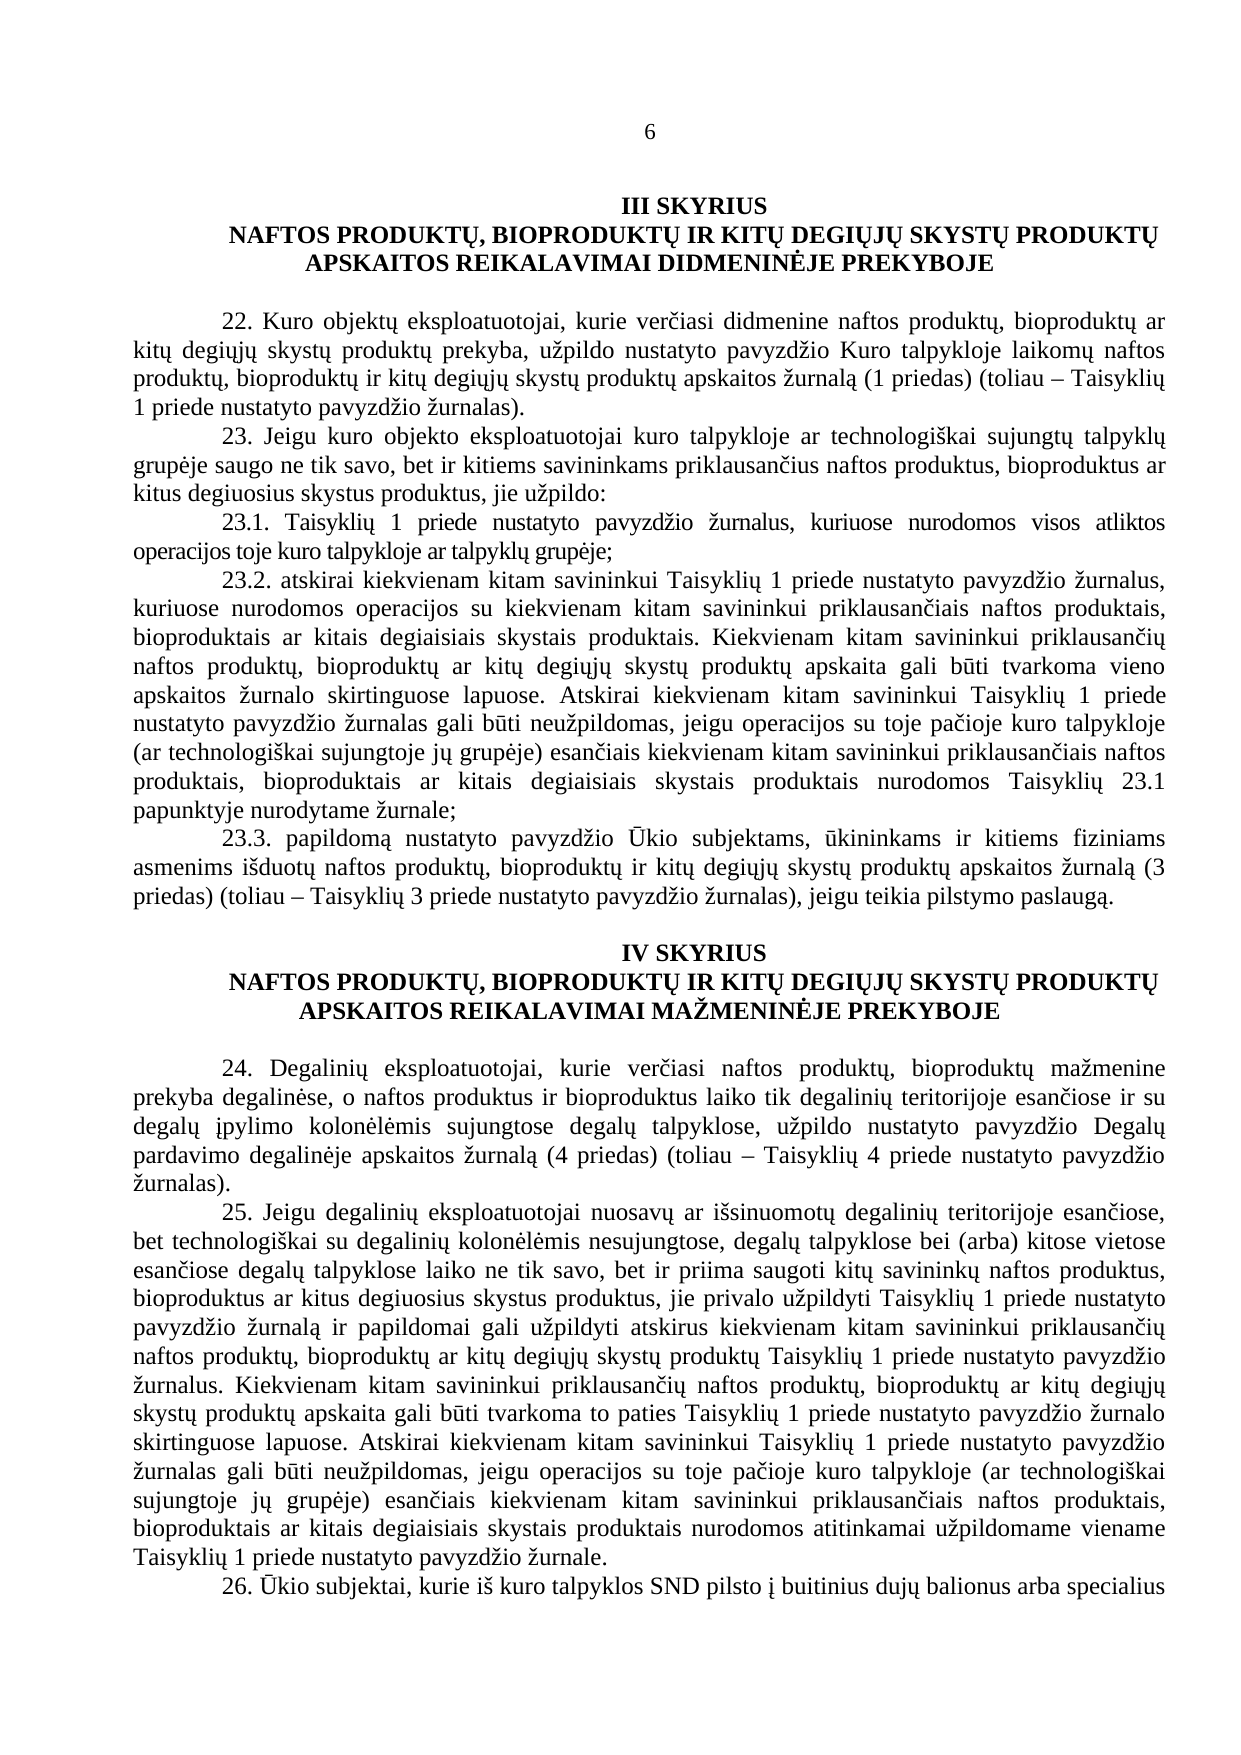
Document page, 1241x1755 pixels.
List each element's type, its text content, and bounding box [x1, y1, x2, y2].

text 26. Ūkio subjektai, kurie iš kuro talpyklos SND pilsto į buitinius dujų balionus arba specialius [133, 1571, 1167, 1600]
text 23.3. papildomą nustatyto pavyzdžio Ūkio subjektams, ūkininkams ir kitiems fiziniams asmenims išduotų naftos produktų, bioproduktų ir kitų degiųjų skystų produktų apskaitos žurnalą (3 priedas) (toliau – Taisyklių 3 priede nustatyto pavyzdžio žurnalas), jeigu teikia pilstymo paslaugą. [133, 823, 1167, 910]
text 23.1. Taisyklių 1 priede nustatyto pavyzdžio žurnalus, kuriuose nurodomos visos atliktos operacijos toje kuro talpykloje ar talpyklų grupėje; [133, 507, 1167, 565]
text 23.2. atskirai kiekvienam kitam savininkui Taisyklių 1 priede nustatyto pavyzdžio žurnalus, kuriuose nurodomos operacijos su kiekvienam kitam savininkui priklausančiais naftos produktais, bioproduktais ar kitais degiaisiais skystais produktais. Kiekvienam kitam savininkui priklausančių naftos produktų, bioproduktų ar kitų degiųjų skystų produktų apskaita gali būti tvarkoma vieno apskaitos žurnalo skirtinguose lapuose. Atskirai kiekvienam kitam savininkui Taisyklių 1 priede nustatyto pavyzdžio žurnalas gali būti neužpildomas, jeigu operacijos su toje pačioje kuro talpykloje (ar technologiškai sujungtoje jų grupėje) esančiais kiekvienam kitam savininkui priklausančiais naftos produktais, bioproduktais ar kitais degiaisiais skystais produktais nurodomos Taisyklių 23.1 papunktyje nurodytame žurnale; [133, 565, 1167, 823]
text NAFTOS PRODUKTŲ, BIOPRODUKTŲ IR KITŲ DEGIŲJŲ SKYSTŲ PRODUKTŲ APSKAITOS REIKALAVIMAI DIDMENINĖJE PREKYBOJE [133, 220, 1167, 277]
text III SKYRIUS [133, 191, 1167, 220]
text 23. Jeigu kuro objekto eksploatuotojai kuro talpykloje ar technologiškai sujungtų talpyklų grupėje saugo ne tik savo, bet ir kitiems savininkams priklausančius naftos produktus, bioproduktus ar kitus degiuosius skystus produktus, jie užpildo: [133, 421, 1167, 507]
text NAFTOS PRODUKTŲ, BIOPRODUKTŲ IR KITŲ DEGIŲJŲ SKYSTŲ PRODUKTŲ APSKAITOS REIKALAVIMAI MAŽMENINĖJE PREKYBOJE [133, 967, 1167, 1025]
text 22. Kuro objektų eksploatuotojai, kurie verčiasi didmenine naftos produktų, bioproduktų ar kitų degiųjų skystų produktų prekyba, užpildo nustatyto pavyzdžio Kuro talpykloje laikomų naftos produktų, bioproduktų ir kitų degiųjų skystų produktų apskaitos žurnalą (1 priedas) (toliau – Taisyklių 1 priede nustatyto pavyzdžio žurnalas). [133, 306, 1167, 421]
text 25. Jeigu degalinių eksploatuotojai nuosavų ar išsinuomotų degalinių teritorijoje esančiose, bet technologiškai su degalinių kolonėlėmis nesujungtose, degalų talpyklose bei (arba) kitose vietose esančiose degalų talpyklose laiko ne tik savo, bet ir priima saugoti kitų savininkų naftos produktus, bioproduktus ar kitus degiuosius skystus produktus, jie privalo užpildyti Taisyklių 1 priede nustatyto pavyzdžio žurnalą ir papildomai gali užpildyti atskirus kiekvienam kitam savininkui priklausančių naftos produktų, bioproduktų ar kitų degiųjų skystų produktų Taisyklių 1 priede nustatyto pavyzdžio žurnalus. Kiekvienam kitam savininkui priklausančių naftos produktų, bioproduktų ar kitų degiųjų skystų produktų apskaita gali būti tvarkoma to paties Taisyklių 1 priede nustatyto pavyzdžio žurnalo skirtinguose lapuose. Atskirai kiekvienam kitam savininkui Taisyklių 1 priede nustatyto pavyzdžio žurnalas gali būti neužpildomas, jeigu operacijos su toje pačioje kuro talpykloje (ar technologiškai sujungtoje jų grupėje) esančiais kiekvienam kitam savininkui priklausančiais naftos produktais, bioproduktais ar kitais degiaisiais skystais produktais nurodomos atitinkamai užpildomame viename Taisyklių 1 priede nustatyto pavyzdžio žurnale. [133, 1197, 1167, 1571]
text IV SKYRIUS [133, 938, 1167, 967]
text 24. Degalinių eksploatuotojai, kurie verčiasi naftos produktų, bioproduktų mažmenine prekyba degalinėse, o naftos produktus ir bioproduktus laiko tik degalinių teritorijoje esančiose ir su degalų įpylimo kolonėlėmis sujungtose degalų talpyklose, užpildo nustatyto pavyzdžio Degalų pardavimo degalinėje apskaitos žurnalą (4 priedas) (toliau – Taisyklių 4 priede nustatyto pavyzdžio žurnalas). [133, 1053, 1167, 1197]
